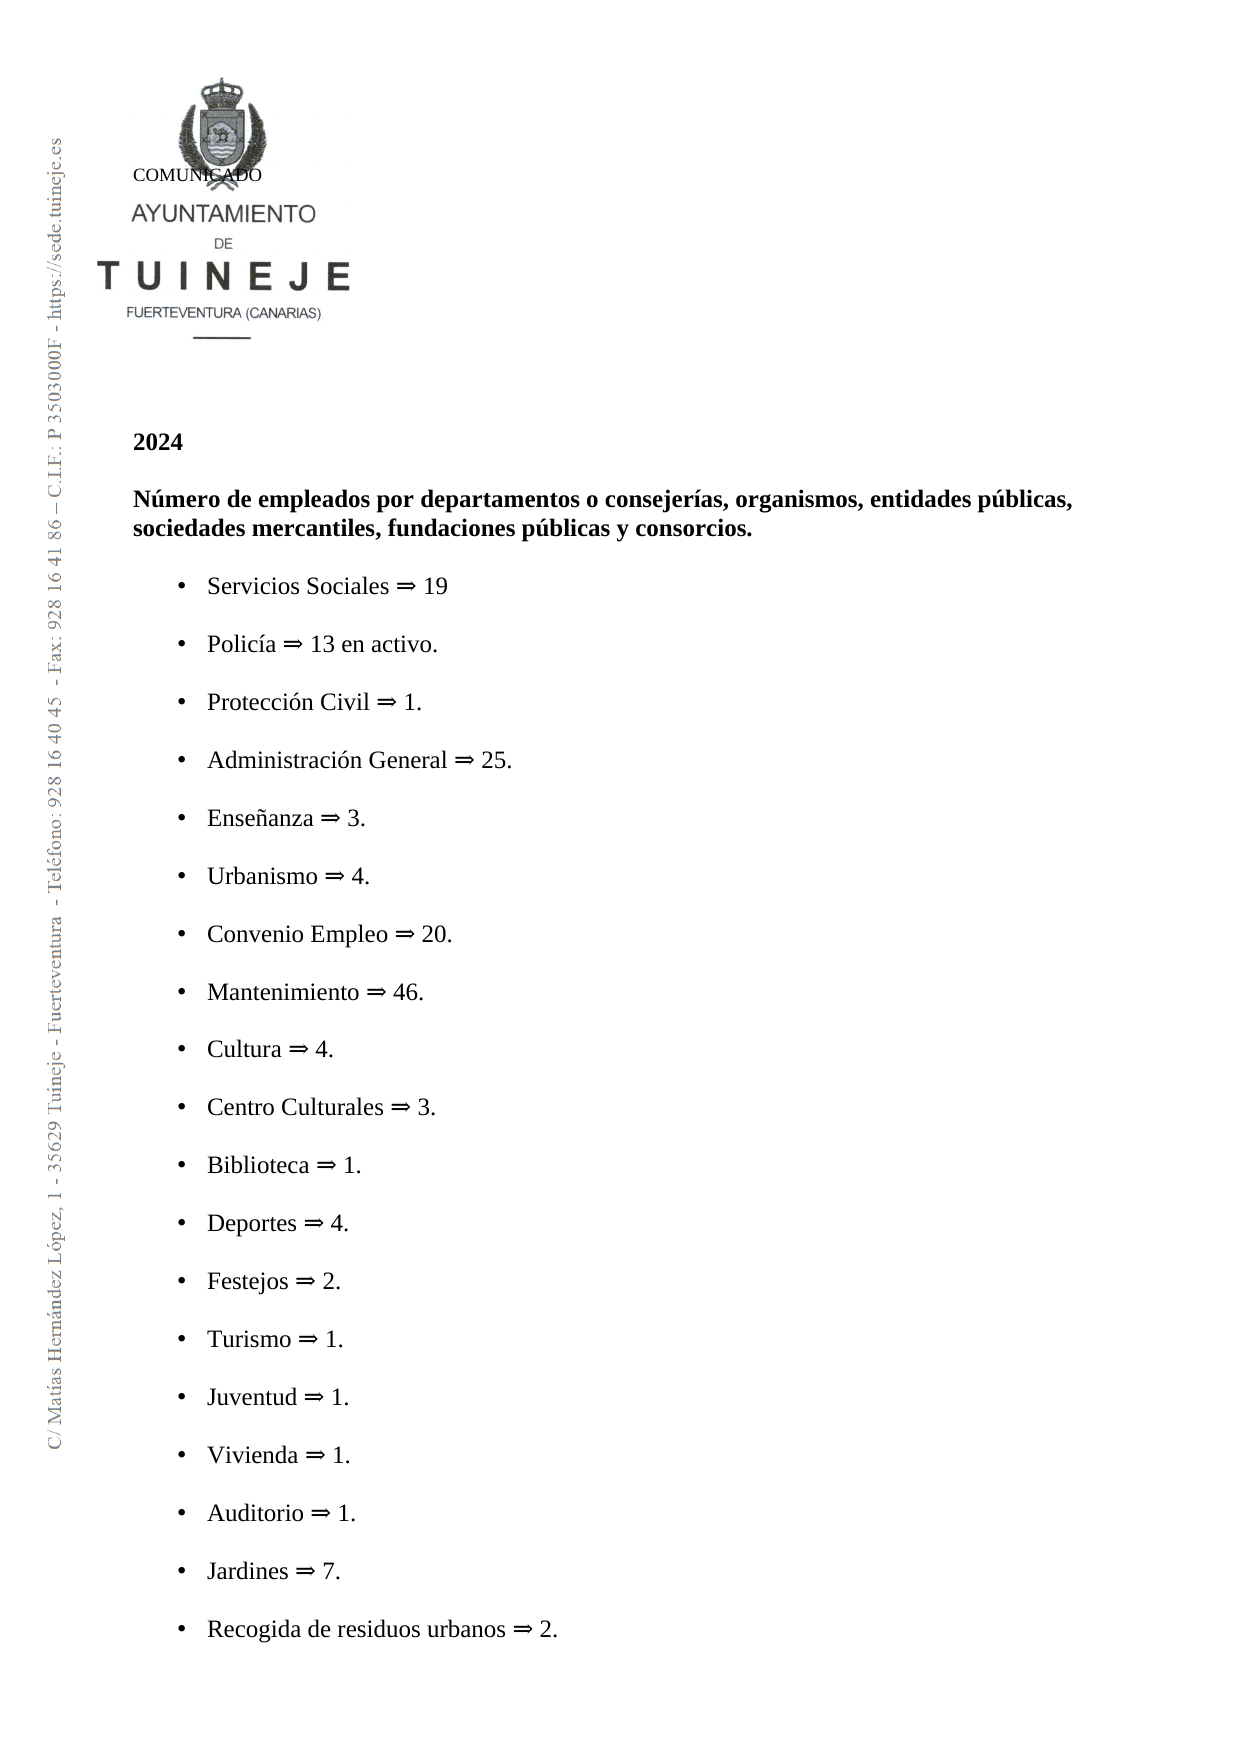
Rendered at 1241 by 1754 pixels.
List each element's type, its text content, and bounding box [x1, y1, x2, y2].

text 2024 [133, 427, 1181, 455]
list Enseñanza ⇒ 3. [177, 803, 1181, 832]
picture [42, 132, 68, 1449]
list Urbanismo ⇒ 4. [177, 861, 1181, 889]
list Centro Culturales ⇒ 3. [177, 1092, 1181, 1121]
list Turismo ⇒ 1. [177, 1324, 1181, 1353]
list Administración General ⇒ 25. [177, 745, 1181, 774]
list Cultura ⇒ 4. [177, 1034, 1181, 1063]
list Convenio Empleo ⇒ 20. [177, 919, 1181, 947]
picture [95, 75, 350, 340]
list Juventud ⇒ 1. [177, 1382, 1181, 1411]
list Auditorio ⇒ 1. [177, 1498, 1181, 1527]
list Policía ⇒ 13 en activo. [177, 629, 1181, 658]
text Número de empleados por departamentos o consejerías, organismos, entidades públicas, sociedades mercantiles, fundaciones públicas y consorcios. [133, 484, 1181, 542]
list Servicios Sociales ⇒ 19 [177, 571, 1181, 600]
list Festejos ⇒ 2. [177, 1266, 1181, 1295]
list Protección Civil ⇒ 1. [177, 687, 1181, 716]
list Recogida de residuos urbanos ⇒ 2. [177, 1614, 1181, 1642]
list Vivienda ⇒ 1. [177, 1440, 1181, 1469]
list Deportes ⇒ 4. [177, 1208, 1181, 1237]
list Biblioteca ⇒ 1. [177, 1150, 1181, 1179]
list Mantenimiento ⇒ 46. [177, 977, 1181, 1005]
list Jardines ⇒ 7. [177, 1556, 1181, 1584]
